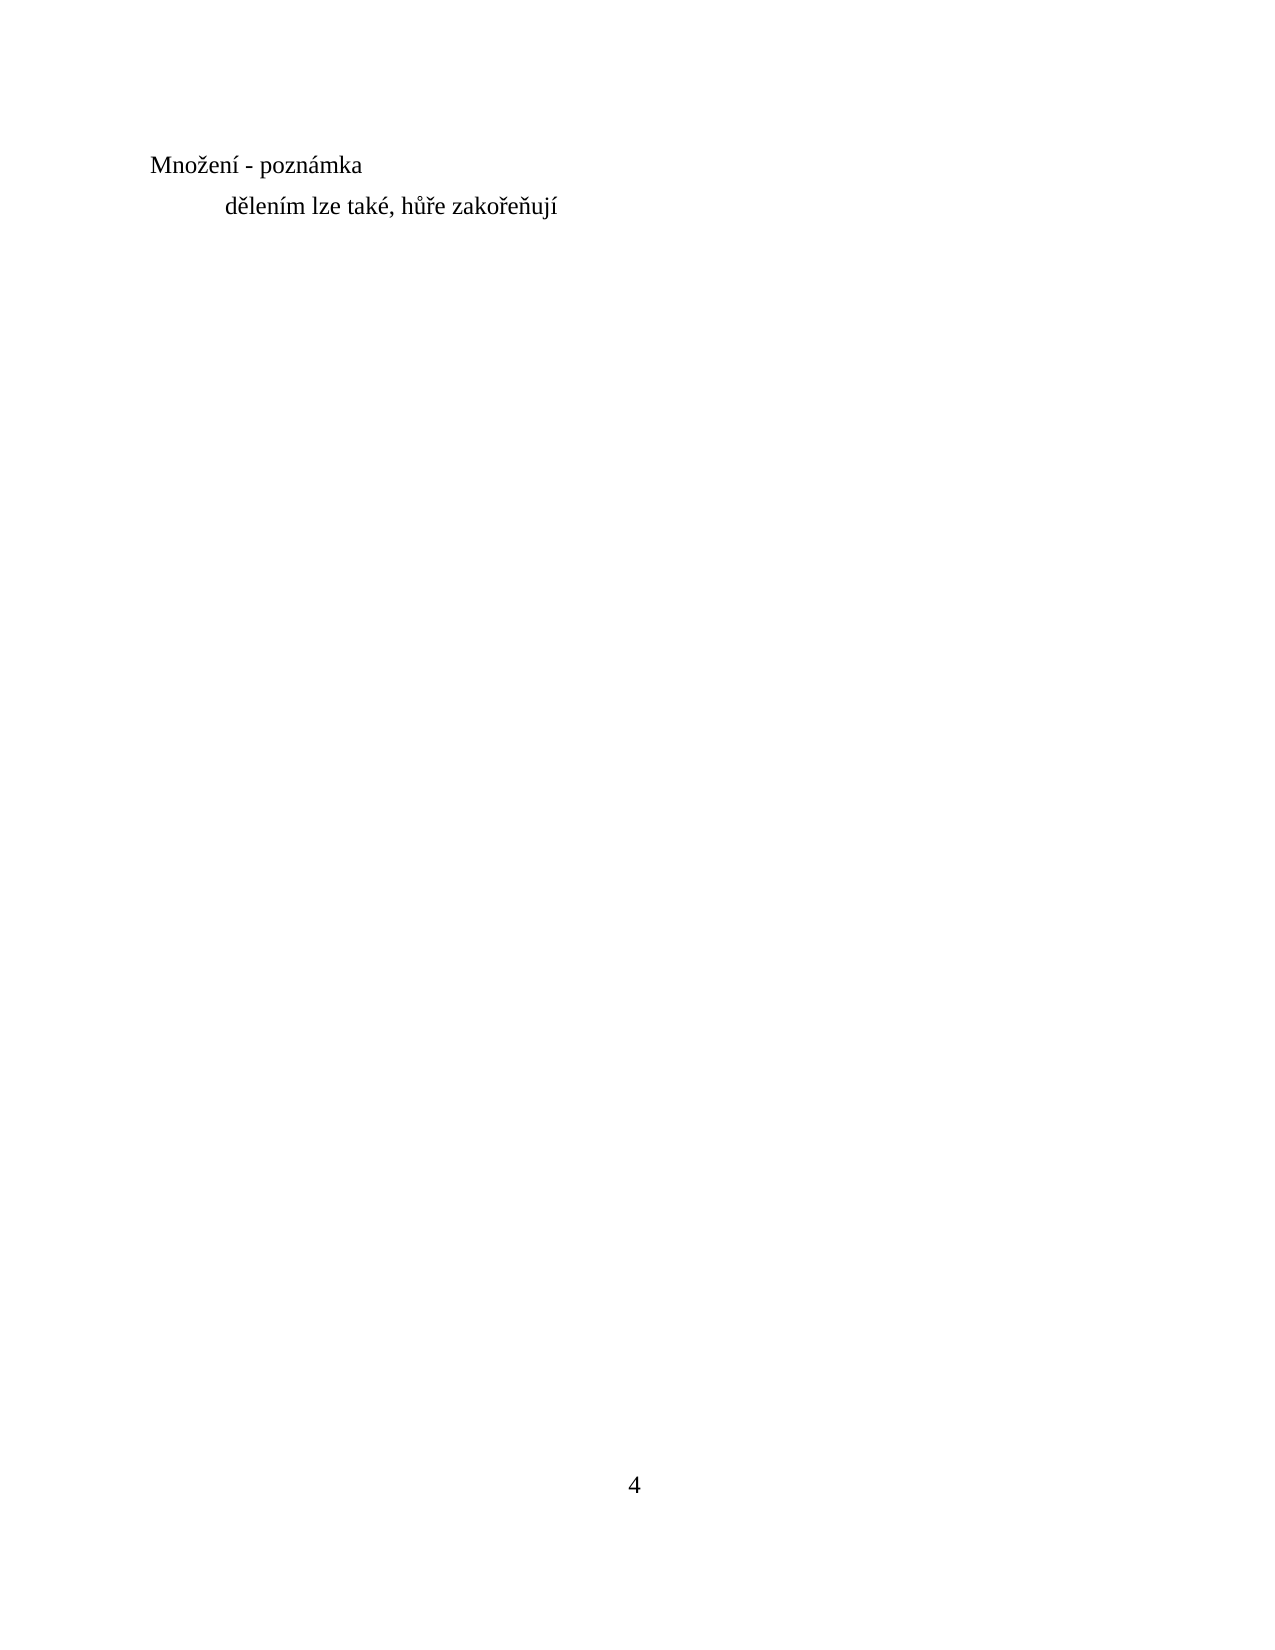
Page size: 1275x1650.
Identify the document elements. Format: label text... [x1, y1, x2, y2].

text dělením lze také, hůře zakořeňují [225, 191, 1125, 219]
text Množení - poznámka [150, 150, 1125, 179]
